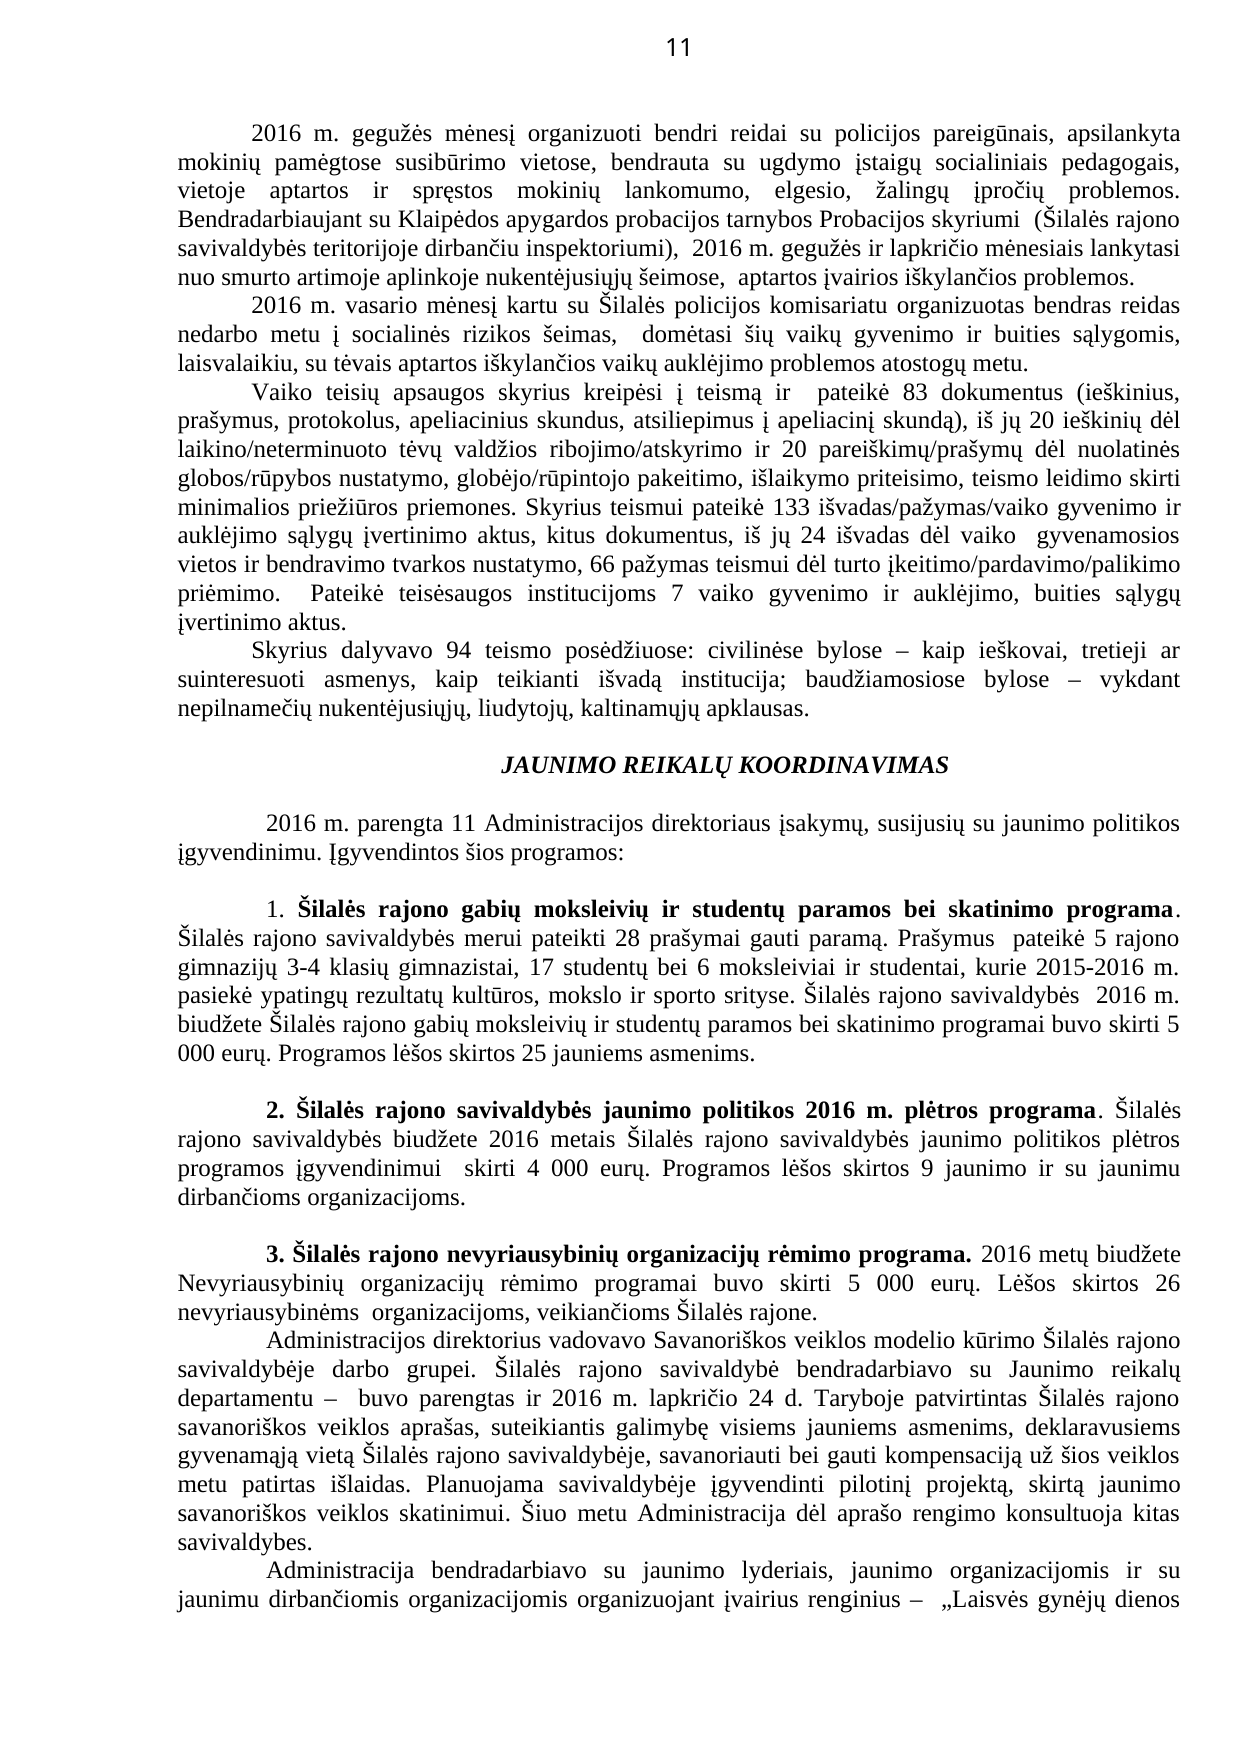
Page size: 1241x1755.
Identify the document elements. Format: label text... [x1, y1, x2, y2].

text Vaiko teisių apsaugos skyrius kreipėsi į teismą ir pateikė 83 dokumentus (ieškinius, prašymus, protokolus, apeliacinius skundus, atsiliepimus į apeliacinį skundą), iš jų 20 ieškinių dėl laikino/neterminuoto tėvų valdžios ribojimo/atskyrimo ir 20 pareiškimų/prašymų dėl nuolatinės globos/rūpybos nustatymo, globėjo/rūpintojo pakeitimo, išlaikymo priteisimo, teismo leidimo skirti minimalios priežiūros priemones. Skyrius teismui pateikė 133 išvadas/pažymas/vaiko gyvenimo ir auklėjimo sąlygų įvertinimo aktus, kitus dokumentus, iš jų 24 išvadas dėl vaiko gyvenamosios vietos ir bendravimo tvarkos nustatymo, 66 pažymas teismui dėl turto įkeitimo/pardavimo/palikimo priėmimo. Pateikė teisėsaugos institucijoms 7 vaiko gyvenimo ir auklėjimo, buities sąlygų įvertinimo aktus. [177, 377, 1181, 636]
text 2016 m. parengta 11 Administracijos direktoriaus įsakymų, susijusių su jaunimo politikos įgyvendinimu. Įgyvendintos šios programos: [177, 808, 1181, 866]
text 1. Šilalės rajono gabių moksleivių ir studentų paramos bei skatinimo programa. Šilalės rajono savivaldybės merui pateikti 28 prašymai gauti paramą. Prašymus pateikė 5 rajono gimnazijų 3-4 klasių gimnazistai, 17 studentų bei 6 moksleiviai ir studentai, kurie 2015-2016 m. pasiekė ypatingų rezultatų kultūros, mokslo ir sporto srityse. Šilalės rajono savivaldybės 2016 m. biudžete Šilalės rajono gabių moksleivių ir studentų paramos bei skatinimo programai buvo skirti 5 000 eurų. Programos lėšos skirtos 25 jauniems asmenims. [177, 894, 1181, 1067]
text Administracija bendradarbiavo su jaunimo lyderiais, jaunimo organizacijomis ir su jaunimu dirbančiomis organizacijomis organizuojant įvairius renginius – „Laisvės gynėjų dienos [177, 1556, 1181, 1613]
text Skyrius dalyvavo 94 teismo posėdžiuose: civilinėse bylose – kaip ieškovai, tretieji ar suinteresuoti asmenys, kaip teikianti išvadą institucija; baudžiamosiose bylose – vykdant nepilnamečių nukentėjusiųjų, liudytojų, kaltinamųjų apklausas. [177, 636, 1181, 722]
text 2016 m. vasario mėnesį kartu su Šilalės policijos komisariatu organizuotas bendras reidas nedarbo metu į socialinės rizikos šeimas, domėtasi šių vaikų gyvenimo ir buities sąlygomis, laisvalaikiu, su tėvais aptartos iškylančios vaikų auklėjimo problemos atostogų metu. [177, 291, 1181, 377]
text Administracijos direktorius vadovavo Savanoriškos veiklos modelio kūrimo Šilalės rajono savivaldybėje darbo grupei. Šilalės rajono savivaldybė bendradarbiavo su Jaunimo reikalų departamentu – buvo parengtas ir 2016 m. lapkričio 24 d. Taryboje patvirtintas Šilalės rajono savanoriškos veiklos aprašas, suteikiantis galimybę visiems jauniems asmenims, deklaravusiems gyvenamąją vietą Šilalės rajono savivaldybėje, savanoriauti bei gauti kompensaciją už šios veiklos metu patirtas išlaidas. Planuojama savivaldybėje įgyvendinti pilotinį projektą, skirtą jaunimo savanoriškos veiklos skatinimui. Šiuo metu Administracija dėl aprašo rengimo konsultuoja kitas savivaldybes. [177, 1326, 1181, 1556]
text 2016 m. gegužės mėnesį organizuoti bendri reidai su policijos pareigūnais, apsilankyta mokinių pamėgtose susibūrimo vietose, bendrauta su ugdymo įstaigų socialiniais pedagogais, vietoje aptartos ir spręstos mokinių lankomumo, elgesio, žalingų įpročių problemos. Bendradarbiaujant su Klaipėdos apygardos probacijos tarnybos Probacijos skyriumi (Šilalės rajono savivaldybės teritorijoje dirbančiu inspektoriumi), 2016 m. gegužės ir lapkričio mėnesiais lankytasi nuo smurto artimoje aplinkoje nukentėjusiųjų šeimose, aptartos įvairios iškylančios problemos. [177, 118, 1181, 291]
text JAUNIMO REIKALŲ KOORDINAVIMAS [177, 751, 1181, 779]
text 3. Šilalės rajono nevyriausybinių organizacijų rėmimo programa. 2016 metų biudžete Nevyriausybinių organizacijų rėmimo programai buvo skirti 5 000 eurų. Lėšos skirtos 26 nevyriausybinėms organizacijoms, veikiančioms Šilalės rajone. [177, 1239, 1181, 1326]
text 2. Šilalės rajono savivaldybės jaunimo politikos 2016 m. plėtros programa. Šilalės rajono savivaldybės biudžete 2016 metais Šilalės rajono savivaldybės jaunimo politikos plėtros programos įgyvendinimui skirti 4 000 eurų. Programos lėšos skirtos 9 jaunimo ir su jaunimu dirbančioms organizacijoms. [177, 1096, 1181, 1211]
